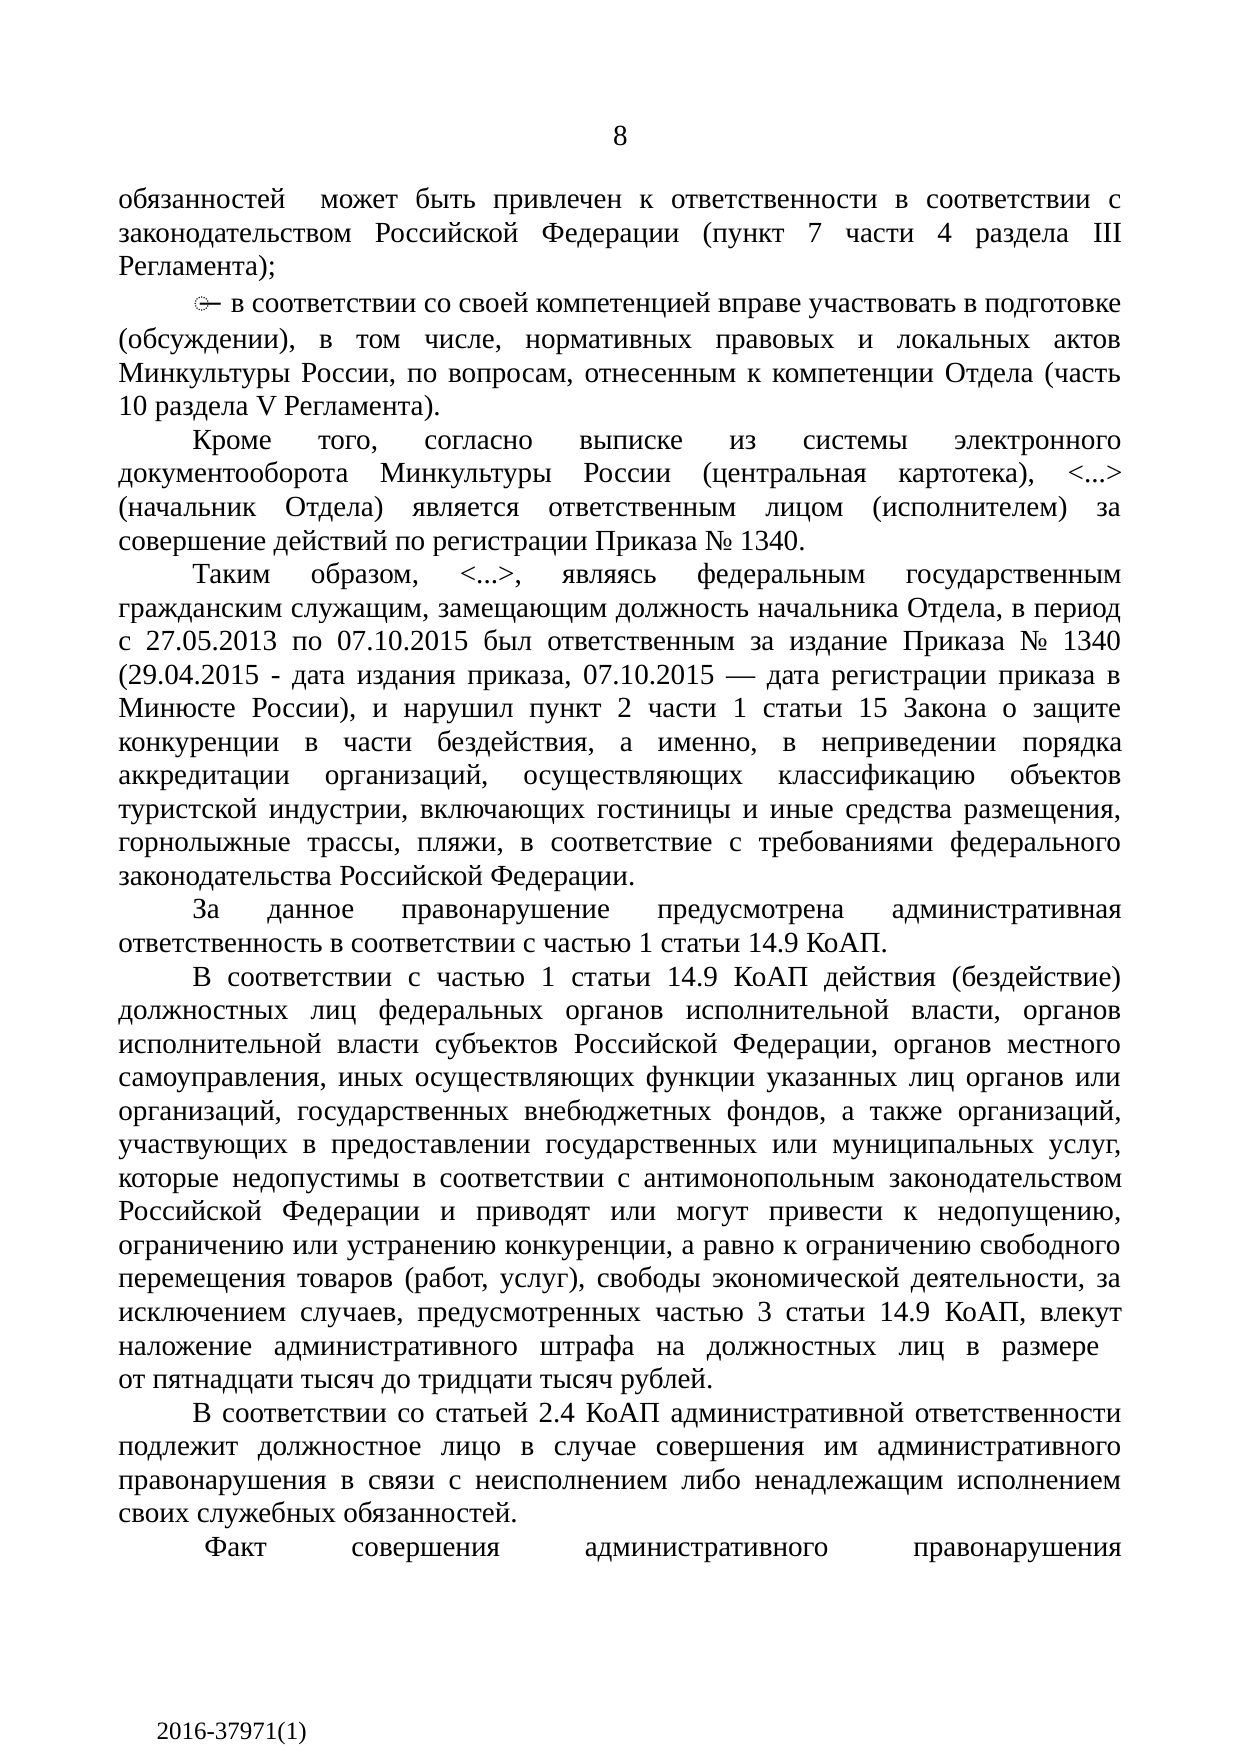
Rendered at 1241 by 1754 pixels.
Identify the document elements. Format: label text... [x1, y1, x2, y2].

list обязанностей может быть привлечен к ответственности в соответствии с законодательством Российской Федерации (пункт 7 части 4 раздела III Регламента); [118, 181, 1122, 282]
text В соответствии со статьей 2.4 КоАП административной ответственности подлежит должностное лицо в случае совершения им административного правонарушения в связи с неисполнением либо ненадлежащим исполнением своих служебных обязанностей. [118, 1395, 1122, 1529]
text В соответствии с частью 1 статьи 14.9 КоАП действия (бездействие) должностных лиц федеральных органов исполнительной власти, органов исполнительной власти субъектов Российской Федерации, органов местного самоуправления, иных осуществляющих функции указанных лиц органов или организаций, государственных внебюджетных фондов, а также организаций, участвующих в предоставлении государственных или муниципальных услуг, которые недопустимы в соответствии с антимонопольным законодательством Российской Федерации и приводят или могут привести к недопущению, ограничению или устранению конкуренции, а равно к ограничению свободного перемещения товаров (работ, услуг), свободы экономической деятельности, за исключением случаев, предусмотренных частью 3 статьи 14.9 КоАП, влекут наложение административного штрафа на должностных лиц в размере от пятнадцати тысяч до тридцати тысяч рублей. [118, 959, 1122, 1395]
text Кроме того, согласно выписке из системы электронного документооборота Минкультуры России (центральная картотека), <...> (начальник Отдела) является ответственным лицом (исполнителем) за совершение действий по регистрации Приказа № 1340. [118, 422, 1122, 556]
text Таким образом, <...>, являясь федеральным государственным гражданским служащим, замещающим должность начальника Отдела, в период с 27.05.2013 по 07.10.2015 был ответственным за издание Приказа № 1340 (29.04.2015 - дата издания приказа, 07.10.2015 — дата регистрации приказа в Минюсте России), и нарушил пункт 2 части 1 статьи 15 Закона о защите конкуренции в части бездействия, а именно, в неприведении порядка аккредитации организаций, осуществляющих классификацию объектов туристской индустрии, включающих гостиницы и иные средства размещения, горнолыжные трассы, пляжи, в соответствие с требованиями федерального законодательства Российской Федерации. [118, 556, 1122, 892]
list в соответствии со своей компетенцией вправе участвовать в подготовке (обсуждении), в том числе, нормативных правовых и локальных актов Минкультуры России, по вопросам, отнесенным к компетенции Отдела (часть 10 раздела V Регламента). [118, 282, 1122, 422]
text За данное правонарушение предусмотрена административная ответственность в соответствии с частью 1 статьи 14.9 КоАП. [118, 892, 1122, 959]
text Факт совершения административного правонарушения [118, 1529, 1122, 1562]
